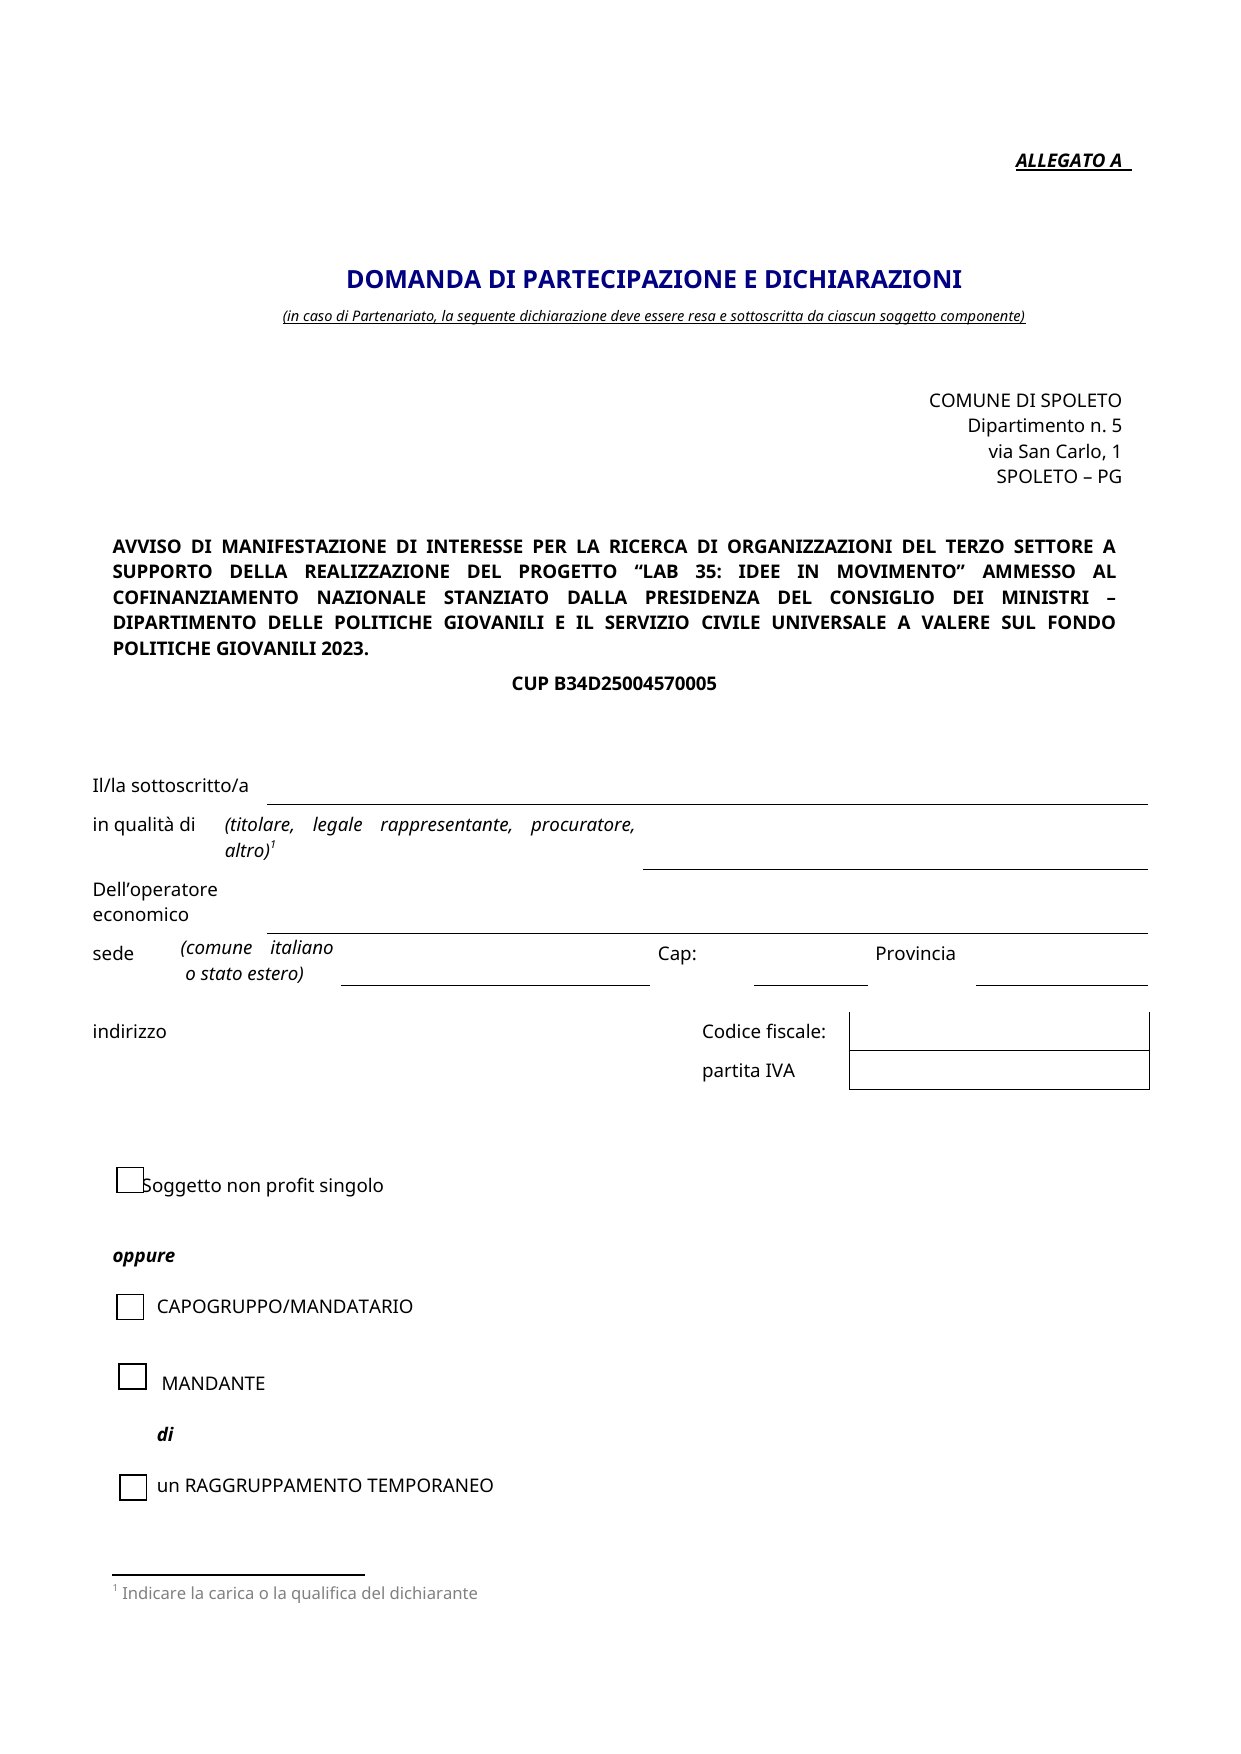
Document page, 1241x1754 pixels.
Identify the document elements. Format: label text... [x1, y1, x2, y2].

table_cell [850, 1051, 1149, 1089]
title CUP B34D25004570005 [112, 670, 1116, 696]
table_cell in qualità di [85, 804, 217, 869]
table_cell partita IVA [695, 1050, 849, 1089]
text ALLEGATO A [450, 148, 1122, 173]
table_cell [267, 1050, 694, 1089]
text Soggetto non profit singolo [112, 1172, 1122, 1198]
table_cell Dell’operatore economico [85, 869, 267, 933]
title AVVISO DI MANIFESTAZIONE DI INTERESSE PER LA RICERCA DI ORGANIZZAZIONI DEL TERZO SETTORE A SUPPORTO DELLA REALIZZAZIONE DEL PROGETTO “LAB 35: IDEE IN MOVIMENTO” AMMESSO AL COFINANZIAMENTO NAZIONALE STANZIATO DALLA PRESIDENZA DEL CONSIGLIO DEI MINISTRI – DIPARTIMENTO DELLE POLITICHE GIOVANILI E IL SERVIZIO CIVILE UNIVERSALE A VALERE SUL FONDO POLITICHE GIOVANILI 2023. [112, 533, 1116, 661]
text Dipartimento n. 5 [768, 413, 1122, 438]
table_cell Provincia [868, 934, 976, 985]
table_cell Cap: [650, 934, 754, 985]
table_cell [85, 1050, 267, 1089]
table_cell [754, 934, 868, 985]
table_cell sede [85, 933, 173, 985]
table_cell [341, 934, 650, 985]
table_header [267, 766, 1149, 804]
text MANDANTE [157, 1370, 1181, 1395]
table_cell [850, 1012, 1149, 1050]
table_cell [976, 933, 1149, 985]
text via San Carlo, 1 [768, 438, 1122, 464]
table_cell Codice fiscale: [695, 1012, 849, 1050]
text SPOLETO – PG [768, 464, 1122, 489]
table_cell [267, 869, 1149, 933]
text DOMANDA DI PARTECIPAZIONE E DICHIARAZIONI [112, 261, 1122, 295]
text oppure [112, 1242, 1181, 1268]
table_cell indirizzo [85, 1012, 267, 1050]
table_cell (titolare, legale rappresentante, procuratore, altro) [217, 804, 643, 869]
table_cell (comune italiano o stato estero) [173, 933, 341, 985]
table_cell [267, 1012, 694, 1050]
table_cell [643, 804, 1149, 869]
text (in caso di Partenariato, la seguente dichiarazione deve essere resa e sottoscritta da ciascun soggetto componente) [112, 306, 1122, 326]
table_header Il/la sottoscritto/a [85, 766, 267, 804]
text un RAGGRUPPAMENTO TEMPORANEO [157, 1472, 1122, 1497]
text COMUNE DI SPOLETO [768, 387, 1122, 413]
text di [157, 1421, 1181, 1446]
text CAPOGRUPPO/MANDATARIO [157, 1293, 1181, 1319]
table_cell [85, 985, 1149, 1012]
